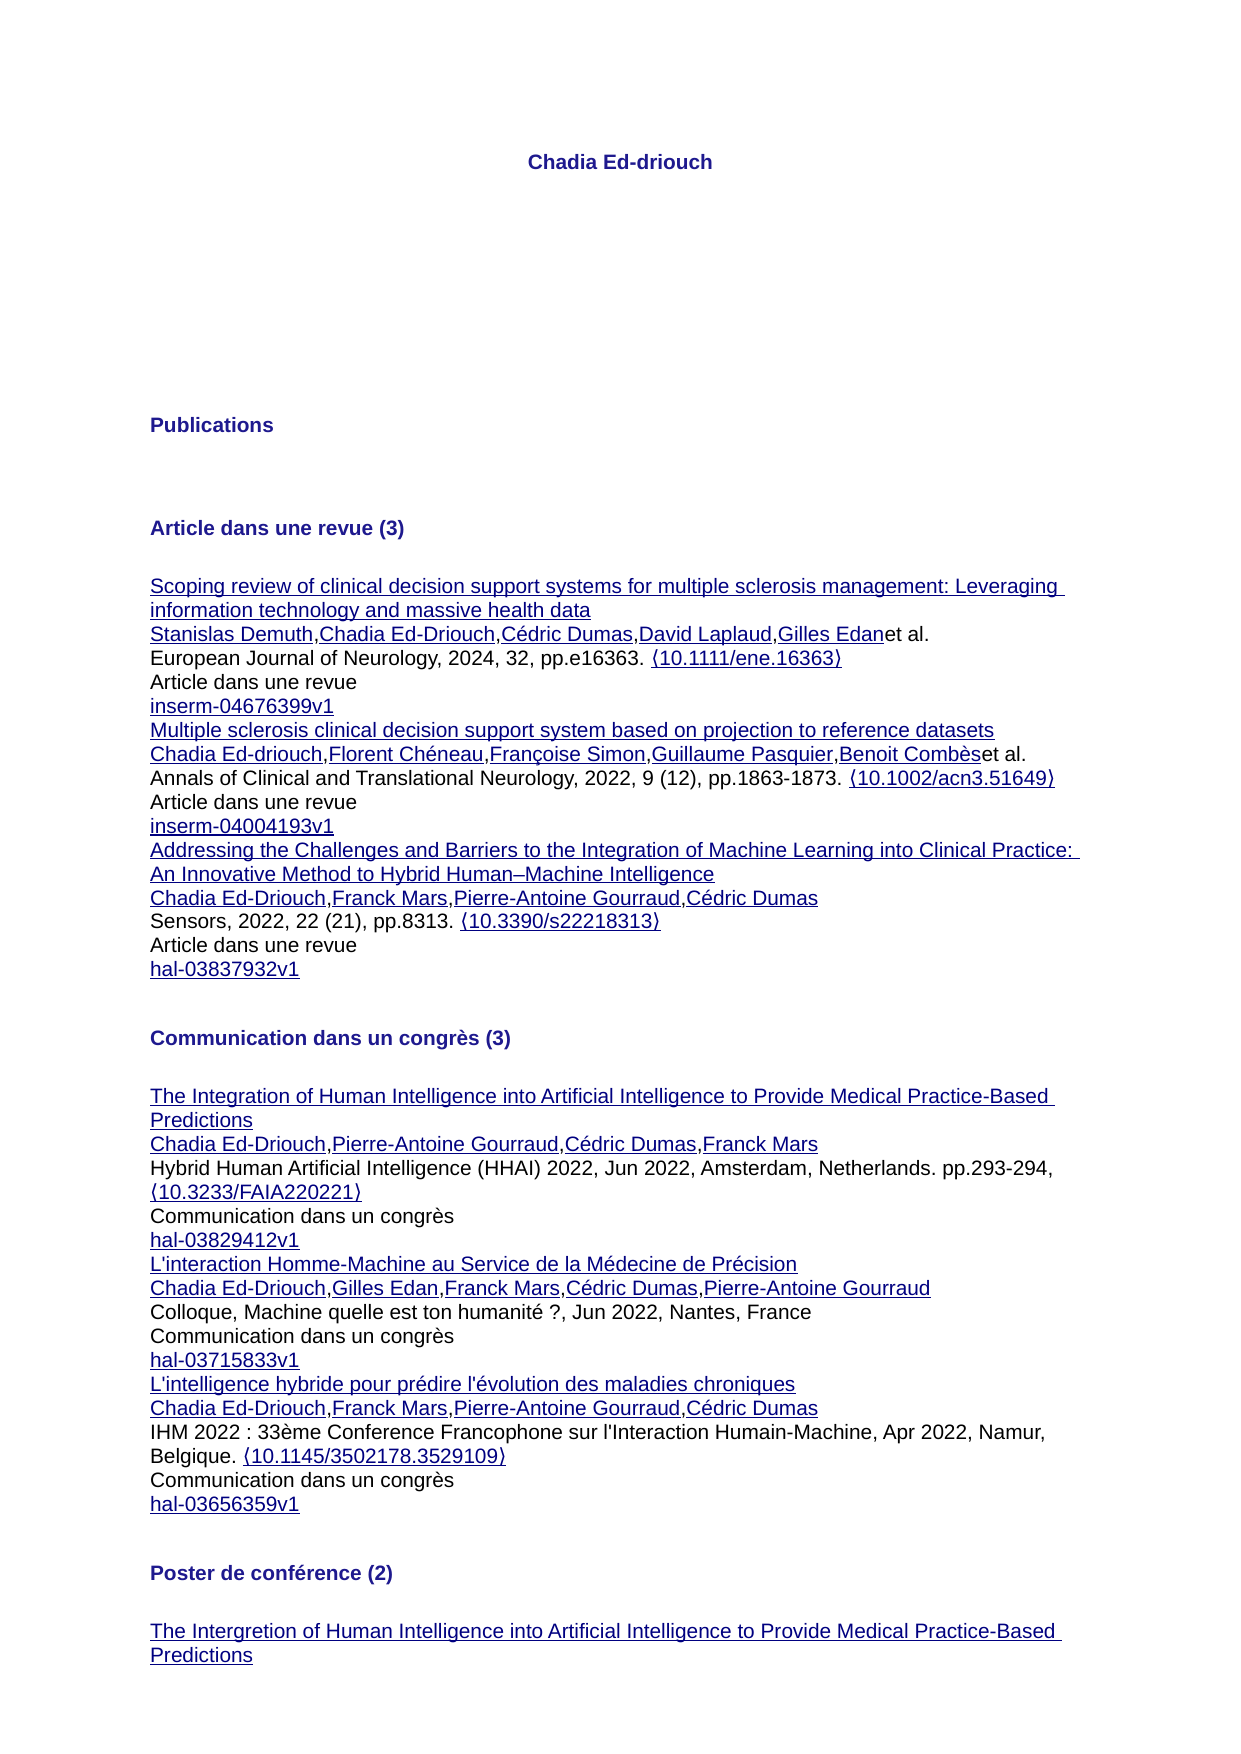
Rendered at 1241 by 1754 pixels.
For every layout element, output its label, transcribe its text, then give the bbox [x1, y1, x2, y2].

subtitle Poster de conférence (2) [150, 1560, 1090, 1584]
subtitle Communication dans un congrès (3) [150, 1026, 1090, 1050]
table_cell L'intelligence hybride pour prédire l'évolution des maladies chroniques Chadia Ed-Driouch,Franck Mars,Pierre-Antoine Gourraud,Cédric Dumas IHM 2022 : 33ème Conference Francophone sur l'Interaction Humain-Machine, Apr 2022, Namur, Belgique. ⟨10.1145/3502178.3529109⟩ Communication dans un congrès hal-03656359v1 [150, 1372, 1090, 1516]
table_header The Intergretion of Human Intelligence into Artificial Intelligence to Provide Medical Practice-Based Predictions [150, 1619, 1090, 1667]
table_cell L'interaction Homme-Machine au Service de la Médecine de Précision Chadia Ed-Driouch,Gilles Edan,Franck Mars,Cédric Dumas,Pierre-Antoine Gourraud Colloque, Machine quelle est ton humanité ?, Jun 2022, Nantes, France Communication dans un congrès hal-03715833v1 [150, 1252, 1090, 1372]
table_cell Addressing the Challenges and Barriers to the Integration of Machine Learning into Clinical Practice: An Innovative Method to Hybrid Human–Machine Intelligence Chadia Ed-Driouch,Franck Mars,Pierre-Antoine Gourraud,Cédric Dumas Sensors, 2022, 22 (21), pp.8313. ⟨10.3390/s22218313⟩ Article dans une revue hal-03837932v1 [150, 838, 1090, 981]
subtitle Publications [150, 412, 1090, 436]
table_cell Multiple sclerosis clinical decision support system based on projection to reference datasets Chadia Ed-driouch,Florent Chéneau,Françoise Simon,Guillaume Pasquier,Benoit Combèset al. Annals of Clinical and Translational Neurology, 2022, 9 (12), pp.1863-1873. ⟨10.1002/acn3.51649⟩ Article dans une revue inserm-04004193v1 [150, 718, 1090, 837]
subtitle Chadia Ed-driouch [150, 150, 1090, 174]
table_header The Integration of Human Intelligence into Artificial Intelligence to Provide Medical Practice-Based Predictions Chadia Ed-Driouch,Pierre-Antoine Gourraud,Cédric Dumas,Franck Mars Hybrid Human Artificial Intelligence (HHAI) 2022, Jun 2022, Amsterdam, Netherlands. pp.293-294, ⟨10.3233/FAIA220221⟩ Communication dans un congrès hal-03829412v1 [150, 1084, 1090, 1252]
table_header Scoping review of clinical decision support systems for multiple sclerosis management: Leveraging information technology and massive health data Stanislas Demuth,Chadia Ed-Driouch,Cédric Dumas,David Laplaud,Gilles Edanet al. European Journal of Neurology, 2024, 32, pp.e16363. ⟨10.1111/ene.16363⟩ Article dans une revue inserm-04676399v1 [150, 574, 1090, 718]
subtitle Article dans une revue (3) [150, 516, 1090, 539]
